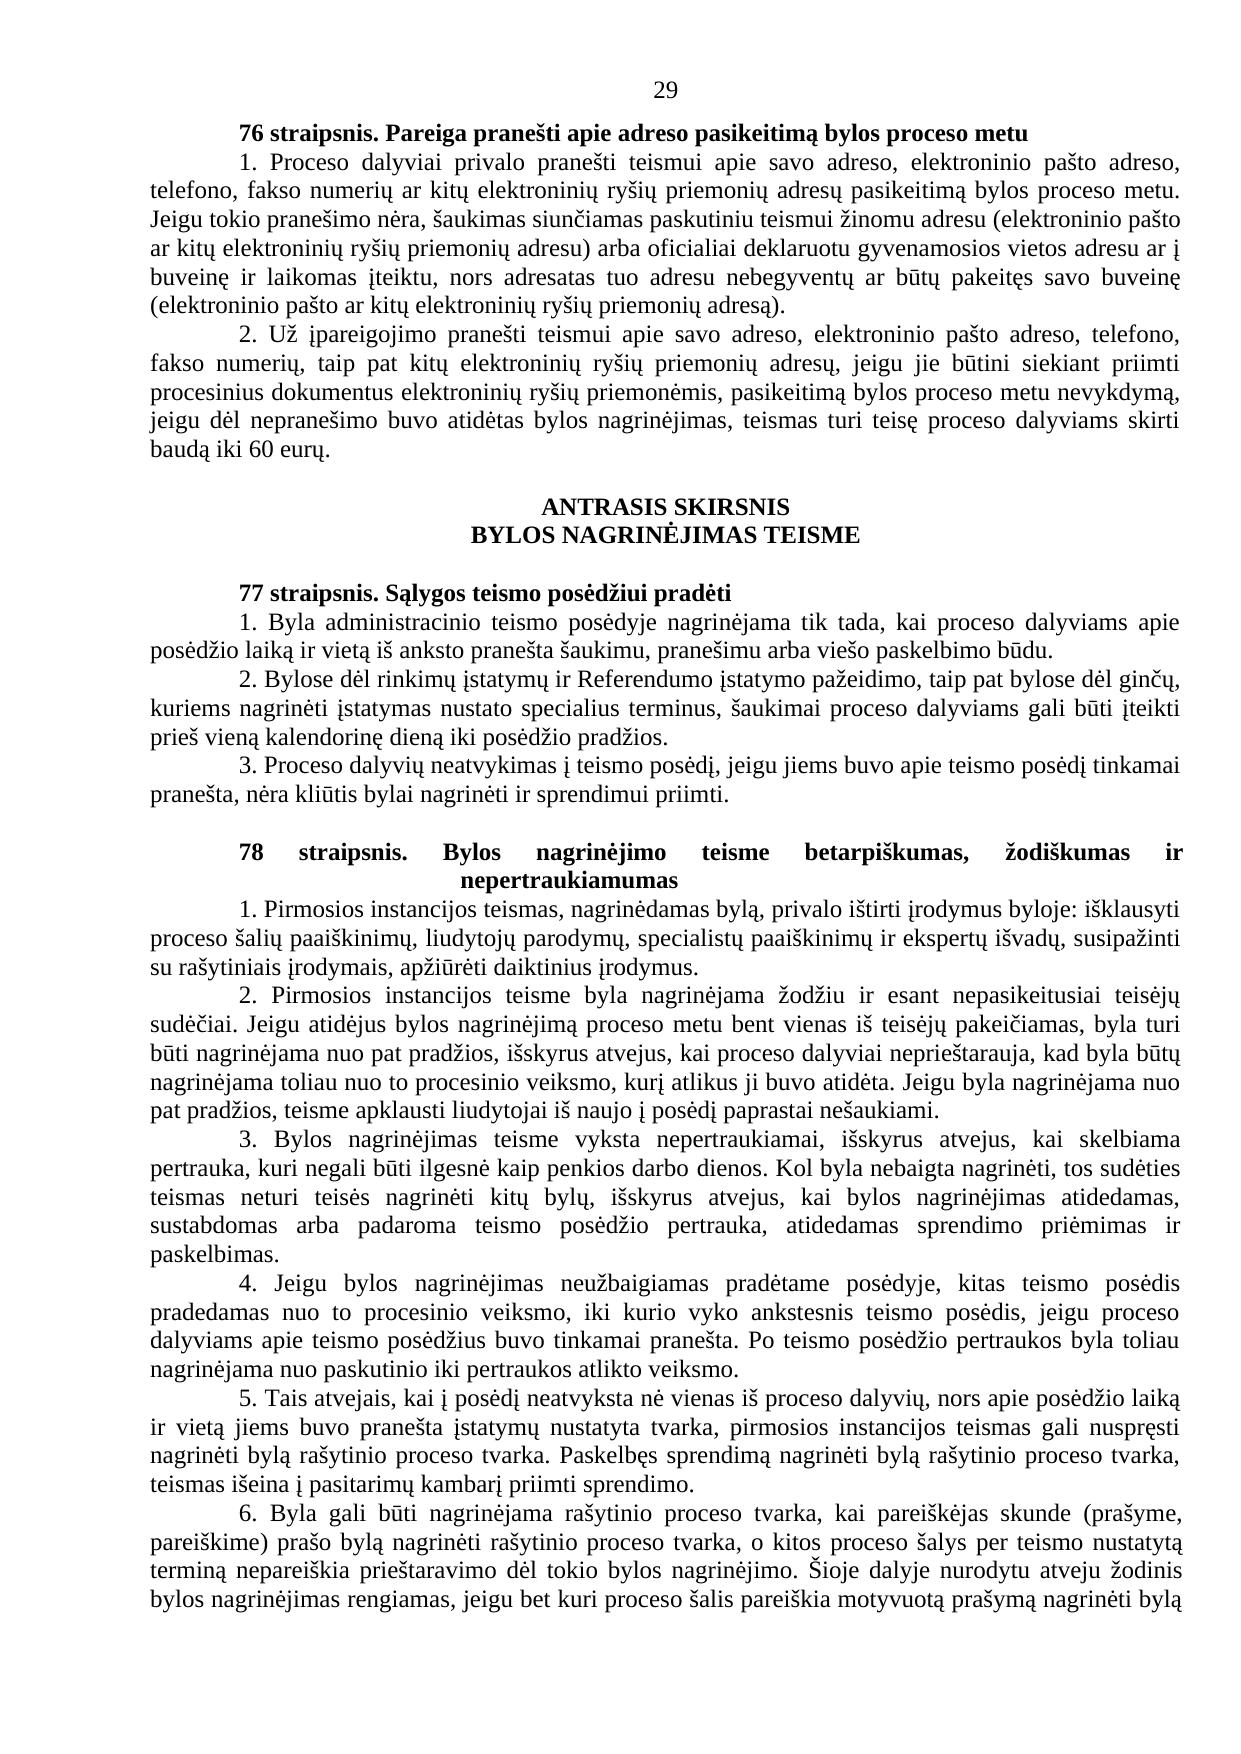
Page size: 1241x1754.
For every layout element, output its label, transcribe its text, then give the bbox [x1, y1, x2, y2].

text ANTRASIS SKIRSNIS [150, 492, 1181, 521]
text 3. Proceso dalyvių neatvykimas į teismo posėdį, jeigu jiems buvo apie teismo posėdį tinkamai pranešta, nėra kliūtis bylai nagrinėti ir sprendimui priimti. [150, 751, 1181, 808]
text 2. Pirmosios instancijos teisme byla nagrinėjama žodžiu ir esant nepasikeitusiai teisėjų sudėčiai. Jeigu atidėjus bylos nagrinėjimą proceso metu bent vienas iš teisėjų pakeičiamas, byla turi būti nagrinėjama nuo pat pradžios, išskyrus atvejus, kai proceso dalyviai neprieštarauja, kad byla būtų nagrinėjama toliau nuo to procesinio veiksmo, kurį atlikus ji buvo atidėta. Jeigu byla nagrinėjama nuo pat pradžios, teisme apklausti liudytojai iš naujo į posėdį paprastai nešaukiami. [150, 981, 1181, 1124]
text 3. Bylos nagrinėjimas teisme vyksta nepertraukiamai, išskyrus atvejus, kai skelbiama pertrauka, kuri negali būti ilgesnė kaip penkios darbo dienos. Kol byla nebaigta nagrinėti, tos sudėties teismas neturi teisės nagrinėti kitų bylų, išskyrus atvejus, kai bylos nagrinėjimas atidedamas, sustabdomas arba padaroma teismo posėdžio pertrauka, atidedamas sprendimo priėmimas ir paskelbimas. [150, 1124, 1181, 1268]
text 77 straipsnis. Sąlygos teismo posėdžiui pradėti [150, 578, 1183, 607]
text 1. Proceso dalyviai privalo pranešti teismui apie savo adreso, elektroninio pašto adreso, telefono, fakso numerių ar kitų elektroninių ryšių priemonių adresų pasikeitimą bylos proceso metu. Jeigu tokio pranešimo nėra, šaukimas siunčiamas paskutiniu teismui žinomu adresu (elektroninio pašto ar kitų elektroninių ryšių priemonių adresu) arba oficialiai deklaruotu gyvenamosios vietos adresu ar į buveinę ir laikomas įteiktu, nors adresatas tuo adresu nebegyventų ar būtų pakeitęs savo buveinę (elektroninio pašto ar kitų elektroninių ryšių priemonių adresą). [150, 147, 1181, 319]
text 4. Jeigu bylos nagrinėjimas neužbaigiamas pradėtame posėdyje, kitas teismo posėdis pradedamas nuo to procesinio veiksmo, iki kurio vyko ankstesnis teismo posėdis, jeigu proceso dalyviams apie teismo posėdžius buvo tinkamai pranešta. Po teismo posėdžio pertraukos byla toliau nagrinėjama nuo paskutinio iki pertraukos atlikto veiksmo. [150, 1268, 1181, 1383]
text 6. Byla gali būti nagrinėjama rašytinio proceso tvarka, kai pareiškėjas skunde (prašyme, pareiškime) prašo bylą nagrinėti rašytinio proceso tvarka, o kitos proceso šalys per teismo nustatytą terminą nepareiškia prieštaravimo dėl tokio bylos nagrinėjimo. Šioje dalyje nurodytu atveju žodinis bylos nagrinėjimas rengiamas, jeigu bet kuri proceso šalis pareiškia motyvuotą prašymą nagrinėti bylą [150, 1498, 1183, 1613]
text BYLOS NAGRINĖJIMAS TEISME [150, 521, 1181, 549]
text 5. Tais atvejais, kai į posėdį neatvyksta nė vienas iš proceso dalyvių, nors apie posėdžio laiką ir vietą jiems buvo pranešta įstatymų nustatyta tvarka, pirmosios instancijos teismas gali nuspręsti nagrinėti bylą rašytinio proceso tvarka. Paskelbęs sprendimą nagrinėti bylą rašytinio proceso tvarka, teismas išeina į pasitarimų kambarį priimti sprendimo. [150, 1383, 1181, 1498]
text 76 straipsnis. Pareiga pranešti apie adreso pasikeitimą bylos proceso metu [150, 118, 1183, 147]
text 1. Byla administracinio teismo posėdyje nagrinėjama tik tada, kai proceso dalyviams apie posėdžio laiką ir vietą iš anksto pranešta šaukimu, pranešimu arba viešo paskelbimo būdu. [150, 607, 1181, 664]
text 2. Už įpareigojimo pranešti teismui apie savo adreso, elektroninio pašto adreso, telefono, fakso numerių, taip pat kitų elektroninių ryšių priemonių adresų, jeigu jie būtini siekiant priimti procesinius dokumentus elektroninių ryšių priemonėmis, pasikeitimą bylos proceso metu nevykdymą, jeigu dėl nepranešimo buvo atidėtas bylos nagrinėjimas, teismas turi teisę proceso dalyviams skirti baudą iki 60 eurų. [150, 319, 1181, 463]
text 78 straipsnis. Bylos nagrinėjimo teisme betarpiškumas, žodiškumas ir nepertraukiamumas [239, 837, 1183, 894]
text 1. Pirmosios instancijos teismas, nagrinėdamas bylą, privalo ištirti įrodymus byloje: išklausyti proceso šalių paaiškinimų, liudytojų parodymų, specialistų paaiškinimų ir ekspertų išvadų, susipažinti su rašytiniais įrodymais, apžiūrėti daiktinius įrodymus. [150, 894, 1181, 981]
text 2. Bylose dėl rinkimų įstatymų ir Referendumo įstatymo pažeidimo, taip pat bylose dėl ginčų, kuriems nagrinėti įstatymas nustato specialius terminus, šaukimai proceso dalyviams gali būti įteikti prieš vieną kalendorinę dieną iki posėdžio pradžios. [150, 664, 1181, 751]
